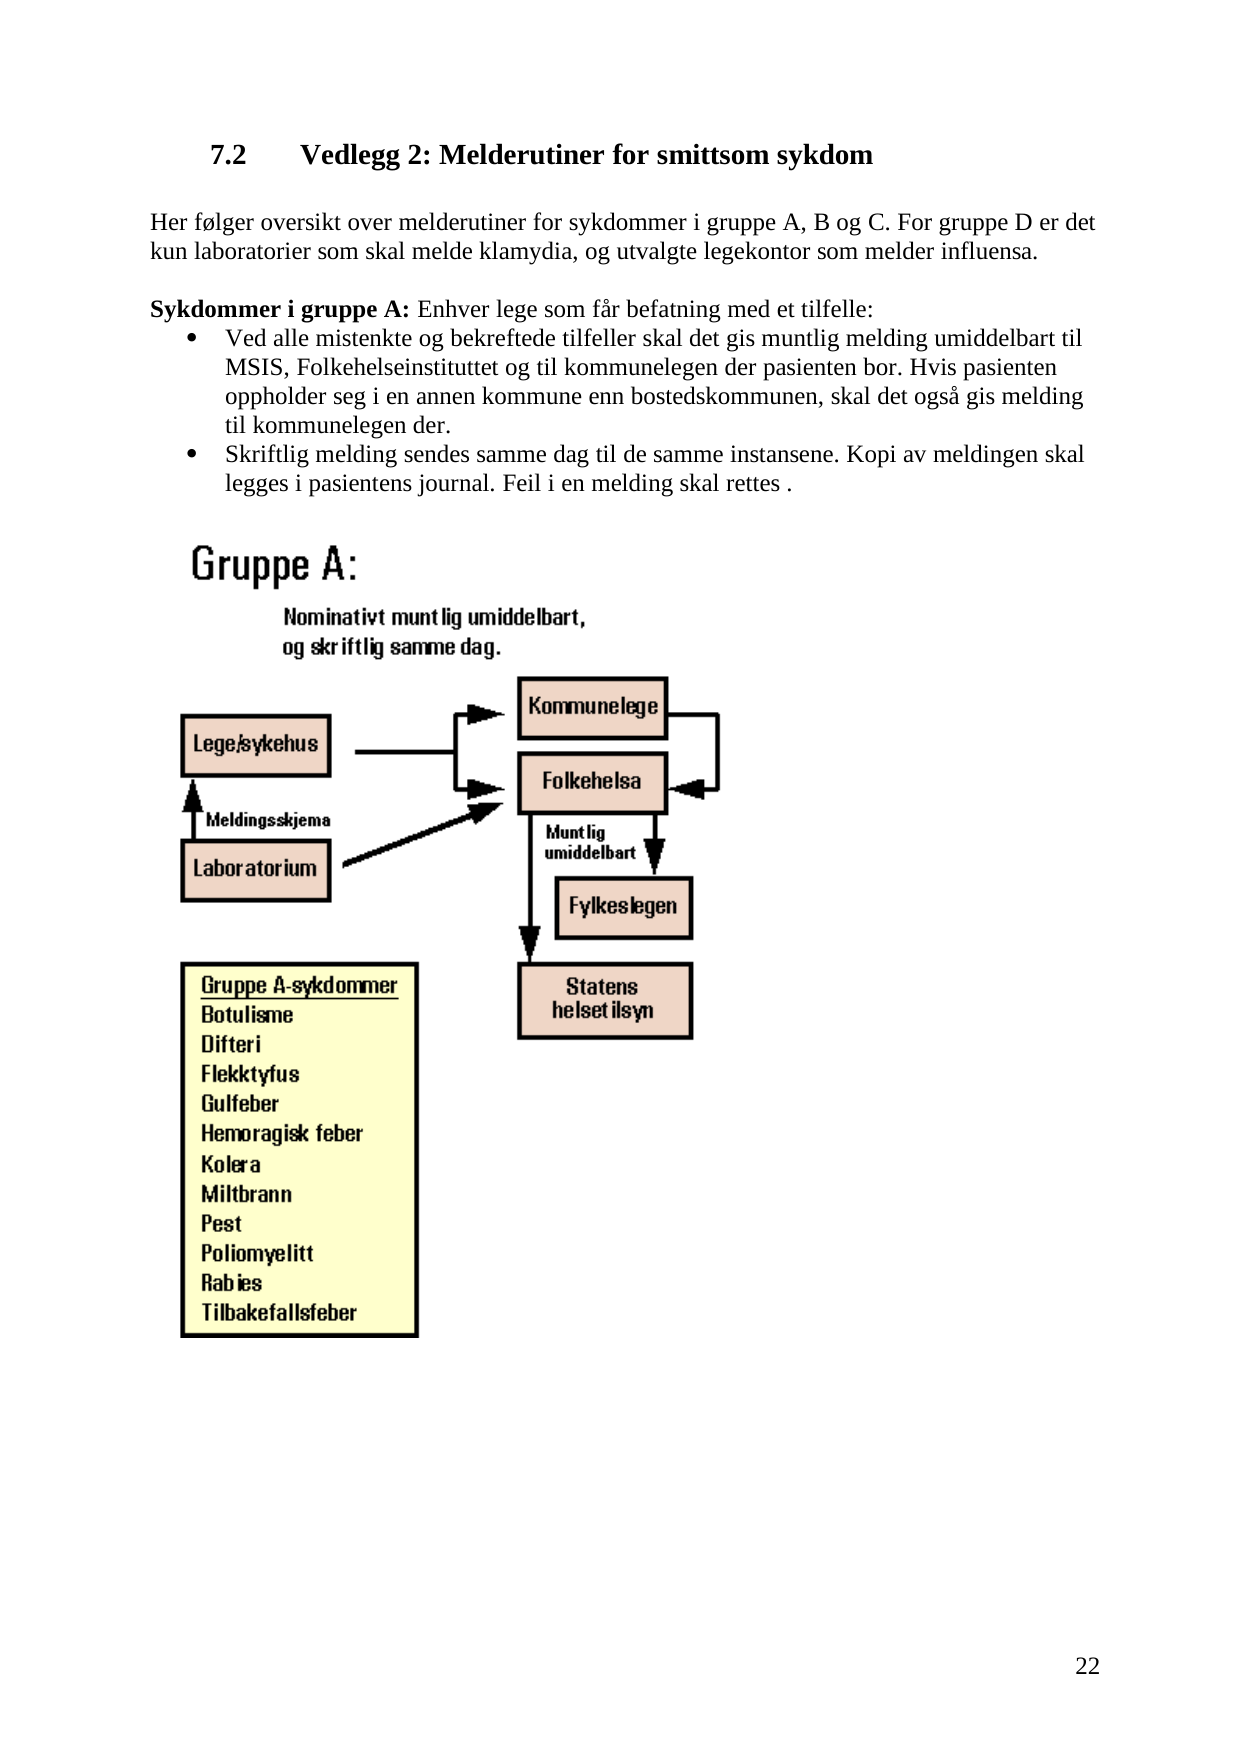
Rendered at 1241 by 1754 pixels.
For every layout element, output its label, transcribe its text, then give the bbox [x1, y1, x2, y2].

text Sykdommer i gruppe A: Enhver lege som får befatning med et tilfelle: [150, 294, 1100, 323]
list Skriftlig melding sendes samme dag til de samme instansene. Kopi av meldingen skal legges i pasientens journal. Feil i en melding skal rettes . [187, 439, 1100, 497]
text Her følger oversikt over melderutiner for sykdommer i gruppe A, B og C. For gruppe D er det kun laboratorier som skal melde klamydia, og utvalgte legekontor som melder influensa. [150, 207, 1100, 265]
subtitle 7.2 Vedlegg 2: Melderutiner for smittsom sykdom [150, 138, 1100, 171]
list Ved alle mistenkte og bekreftede tilfeller skal det gis muntlig melding umiddelbart til MSIS, Folkehelseinstituttet og til kommunelegen der pasienten bor. Hvis pasienten oppholder seg i en annen kommune enn bostedskommunen, skal det også gis melding til kommunelegen der. [187, 323, 1100, 439]
picture [151, 527, 1057, 1338]
